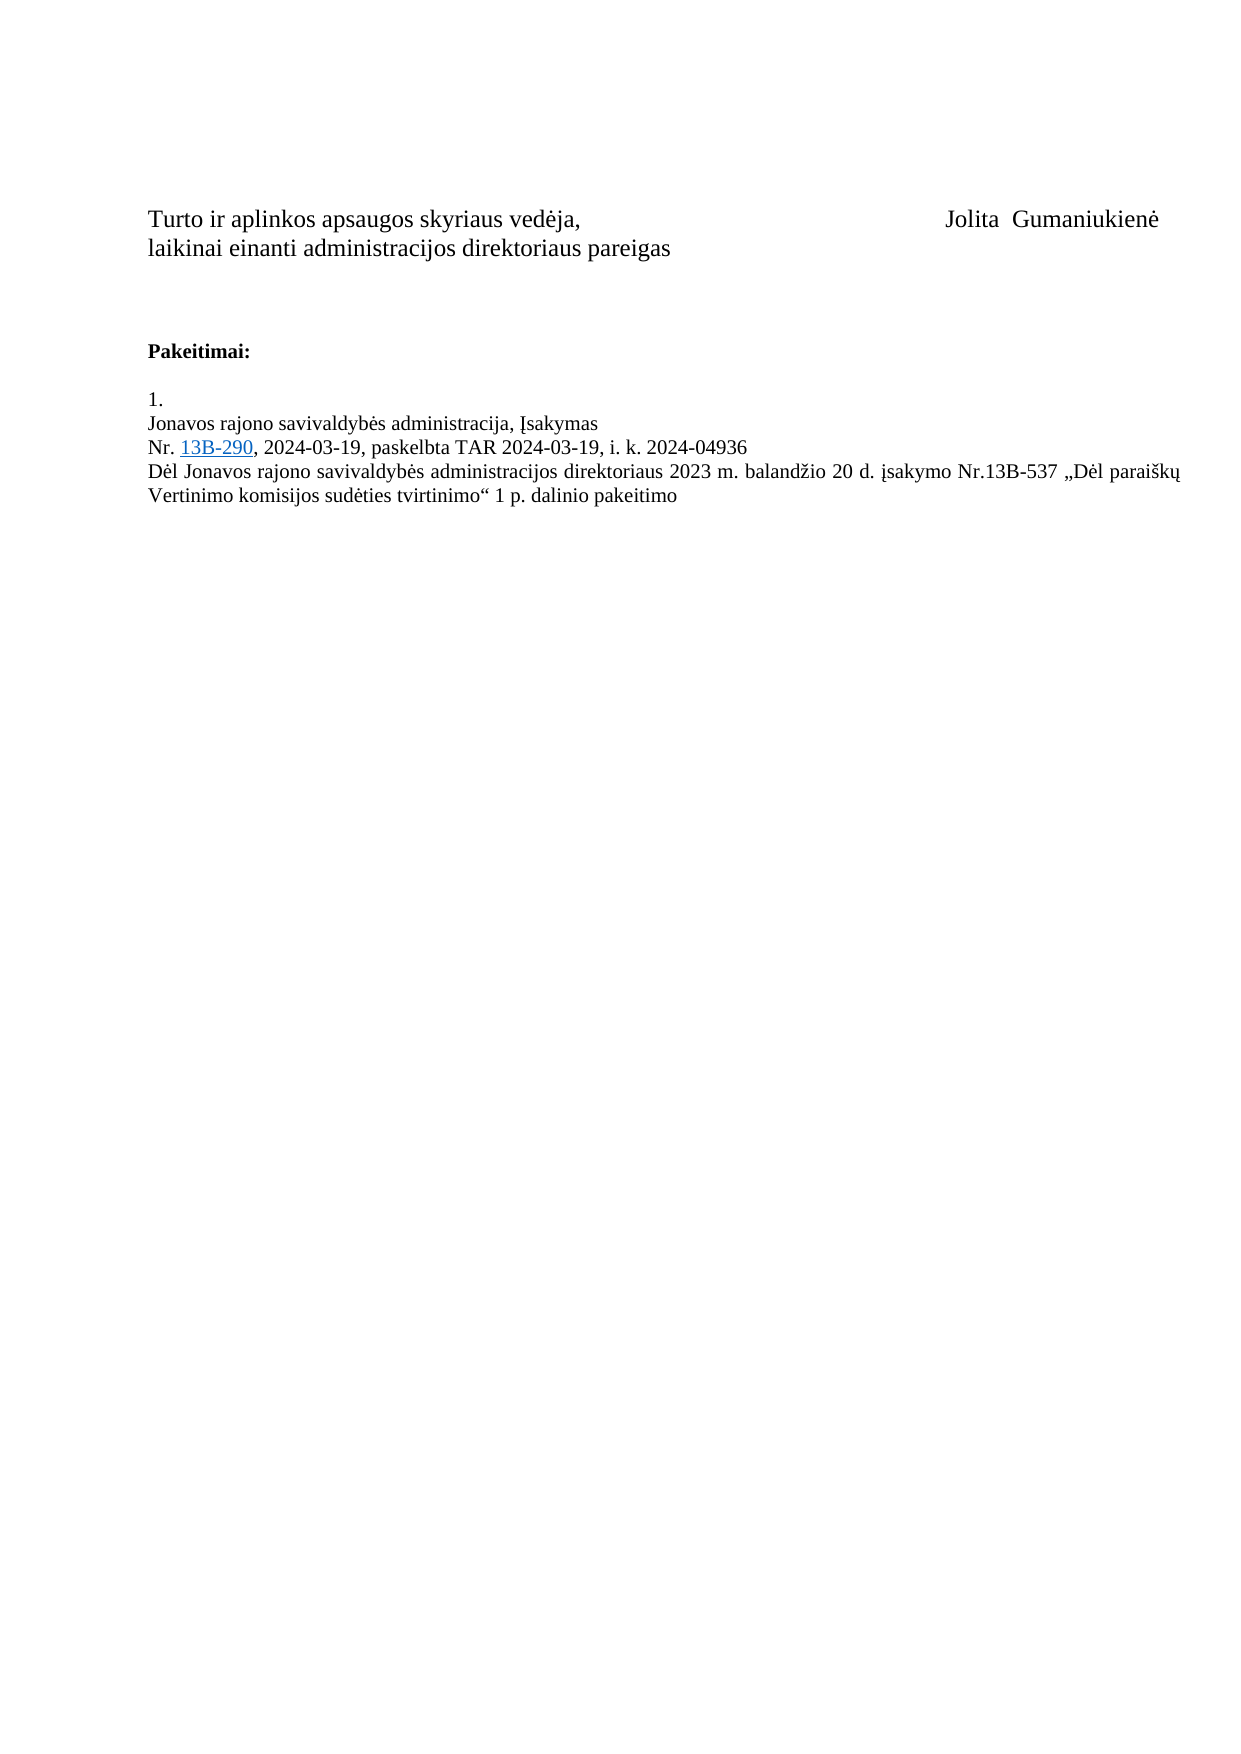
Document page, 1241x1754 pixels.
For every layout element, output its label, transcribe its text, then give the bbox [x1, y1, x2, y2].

subtitle laikinai einanti administracijos direktoriaus pareigas [148, 233, 1181, 262]
text 1. [148, 387, 1181, 411]
text Pakeitimai: [148, 339, 1181, 363]
subtitle Turto ir aplinkos apsaugos skyriaus vedėja, Jolita Gumaniukienė [148, 204, 1181, 233]
text Jonavos rajono savivaldybės administracija, Įsakymas [148, 411, 1181, 435]
text Nr. 13B-290, 2024-03-19, paskelbta TAR 2024-03-19, i. k. 2024-04936 [148, 435, 1181, 459]
text Dėl Jonavos rajono savivaldybės administracijos direktoriaus 2023 m. balandžio 20 d. įsakymo Nr.13B-537 „Dėl paraiškų Vertinimo komisijos sudėties tvirtinimo“ 1 p. dalinio pakeitimo [148, 459, 1181, 507]
